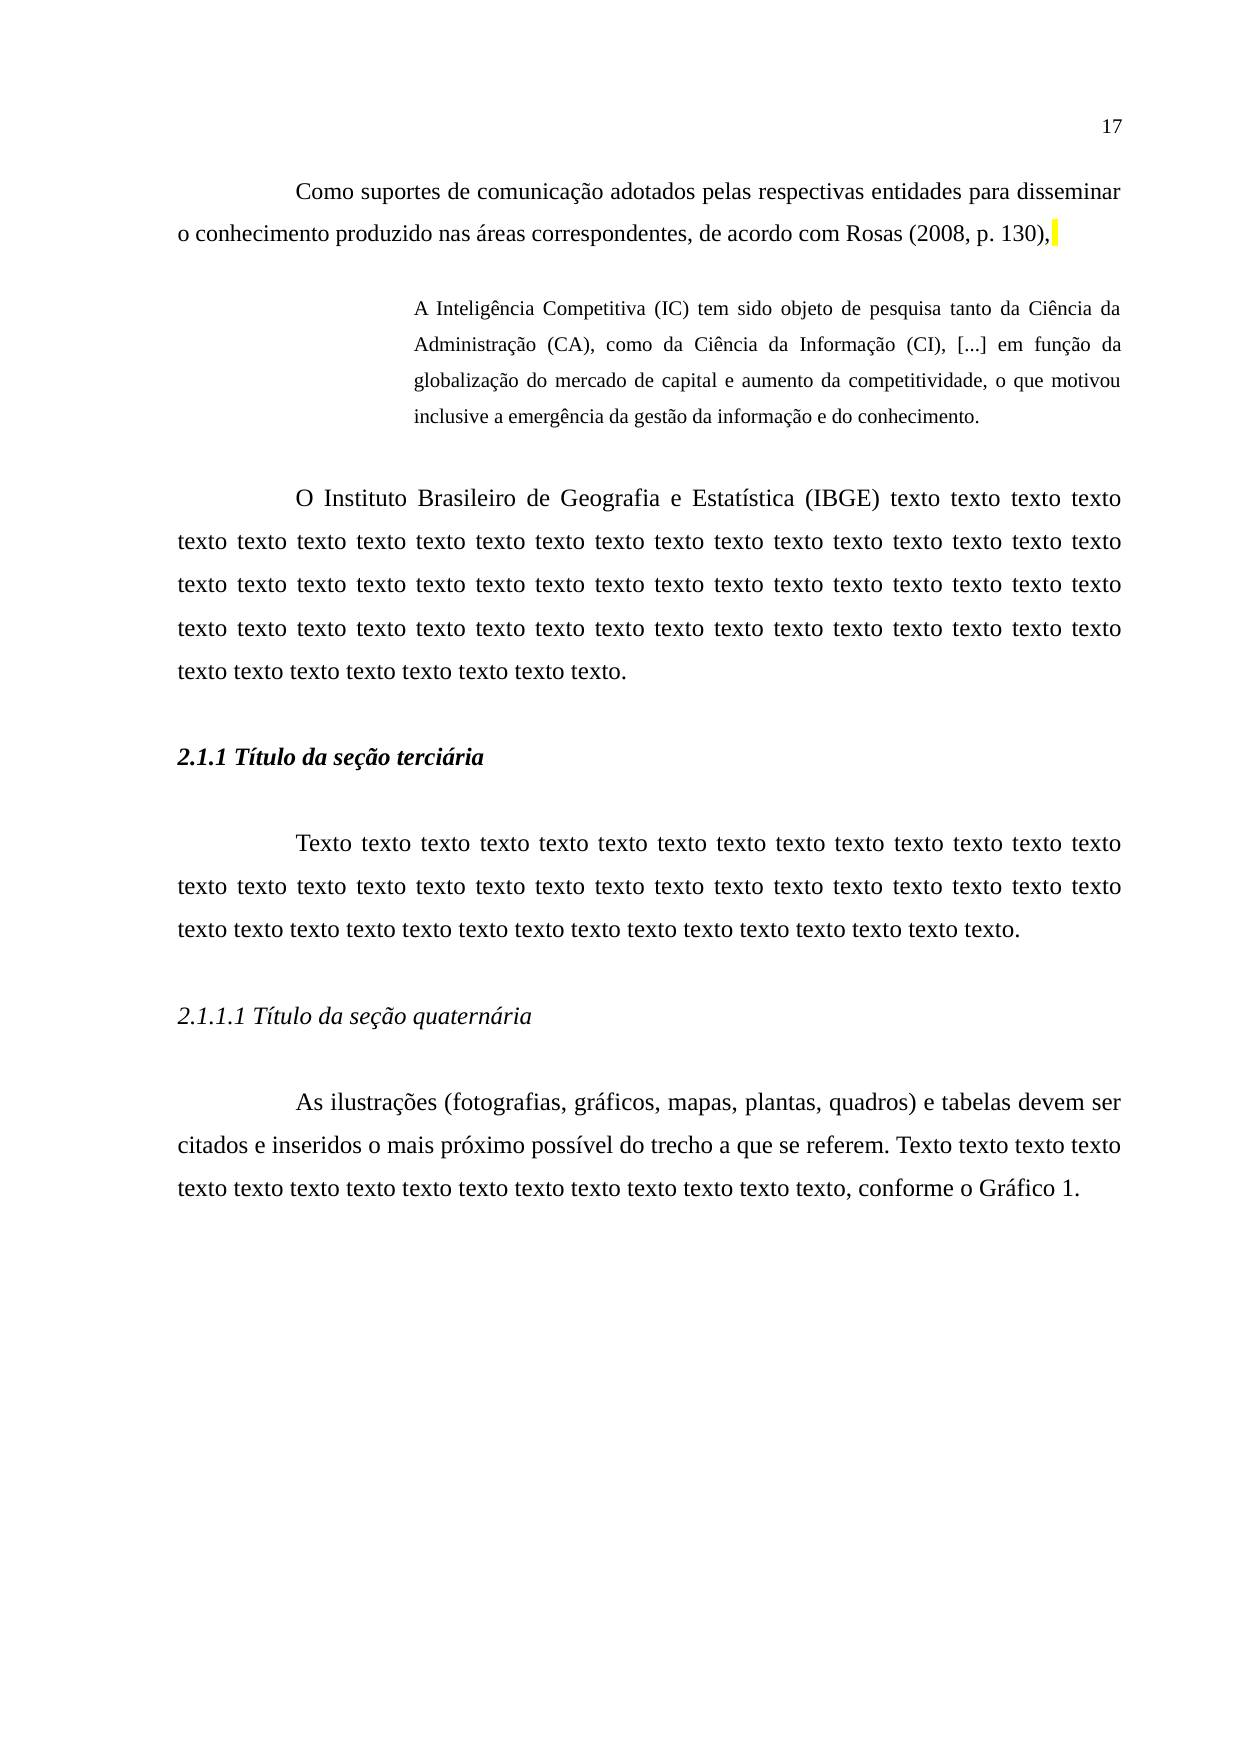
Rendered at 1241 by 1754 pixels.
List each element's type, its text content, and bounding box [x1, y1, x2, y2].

text O Instituto Brasileiro de Geografia e Estatística (IBGE) texto texto texto texto texto texto texto texto texto texto texto texto texto texto texto texto texto texto texto texto texto texto texto texto texto texto texto texto texto texto texto texto texto texto texto texto texto texto texto texto texto texto texto texto texto texto texto texto texto texto texto texto texto texto texto texto texto texto texto texto. [177, 483, 1122, 684]
text Texto texto texto texto texto texto texto texto texto texto texto texto texto texto texto texto texto texto texto texto texto texto texto texto texto texto texto texto texto texto texto texto texto texto texto texto texto texto texto texto texto texto texto texto texto. [177, 828, 1122, 943]
text A Inteligência Competitiva (IC) tem sido objeto de pesquisa tanto da Ciência da Administração (CA), como da Ciência da Informação (CI), [...] em função da globalização do mercado de capital e aumento da competitividade, o que motivou inclusive a emergência da gestão da informação e do conhecimento. [413, 296, 1122, 428]
text Como suportes de comunicação adotados pelas respectivas entidades para disseminar o conhecimento produzido nas áreas correspondentes, de acordo com Rosas (2008, p. 130), [177, 177, 1122, 246]
text As ilustrações (fotografias, gráficos, mapas, plantas, quadros) e tabelas devem ser citados e inseridos o mais próximo possível do trecho a que se referem. Texto texto texto texto texto texto texto texto texto texto texto texto texto texto texto texto, conforme o Gráfico 1. [177, 1087, 1122, 1202]
text 2.1.1.1 Título da seção quaternária [177, 1001, 1122, 1029]
text 2.1.1 Título da seção terciária [177, 742, 1122, 771]
